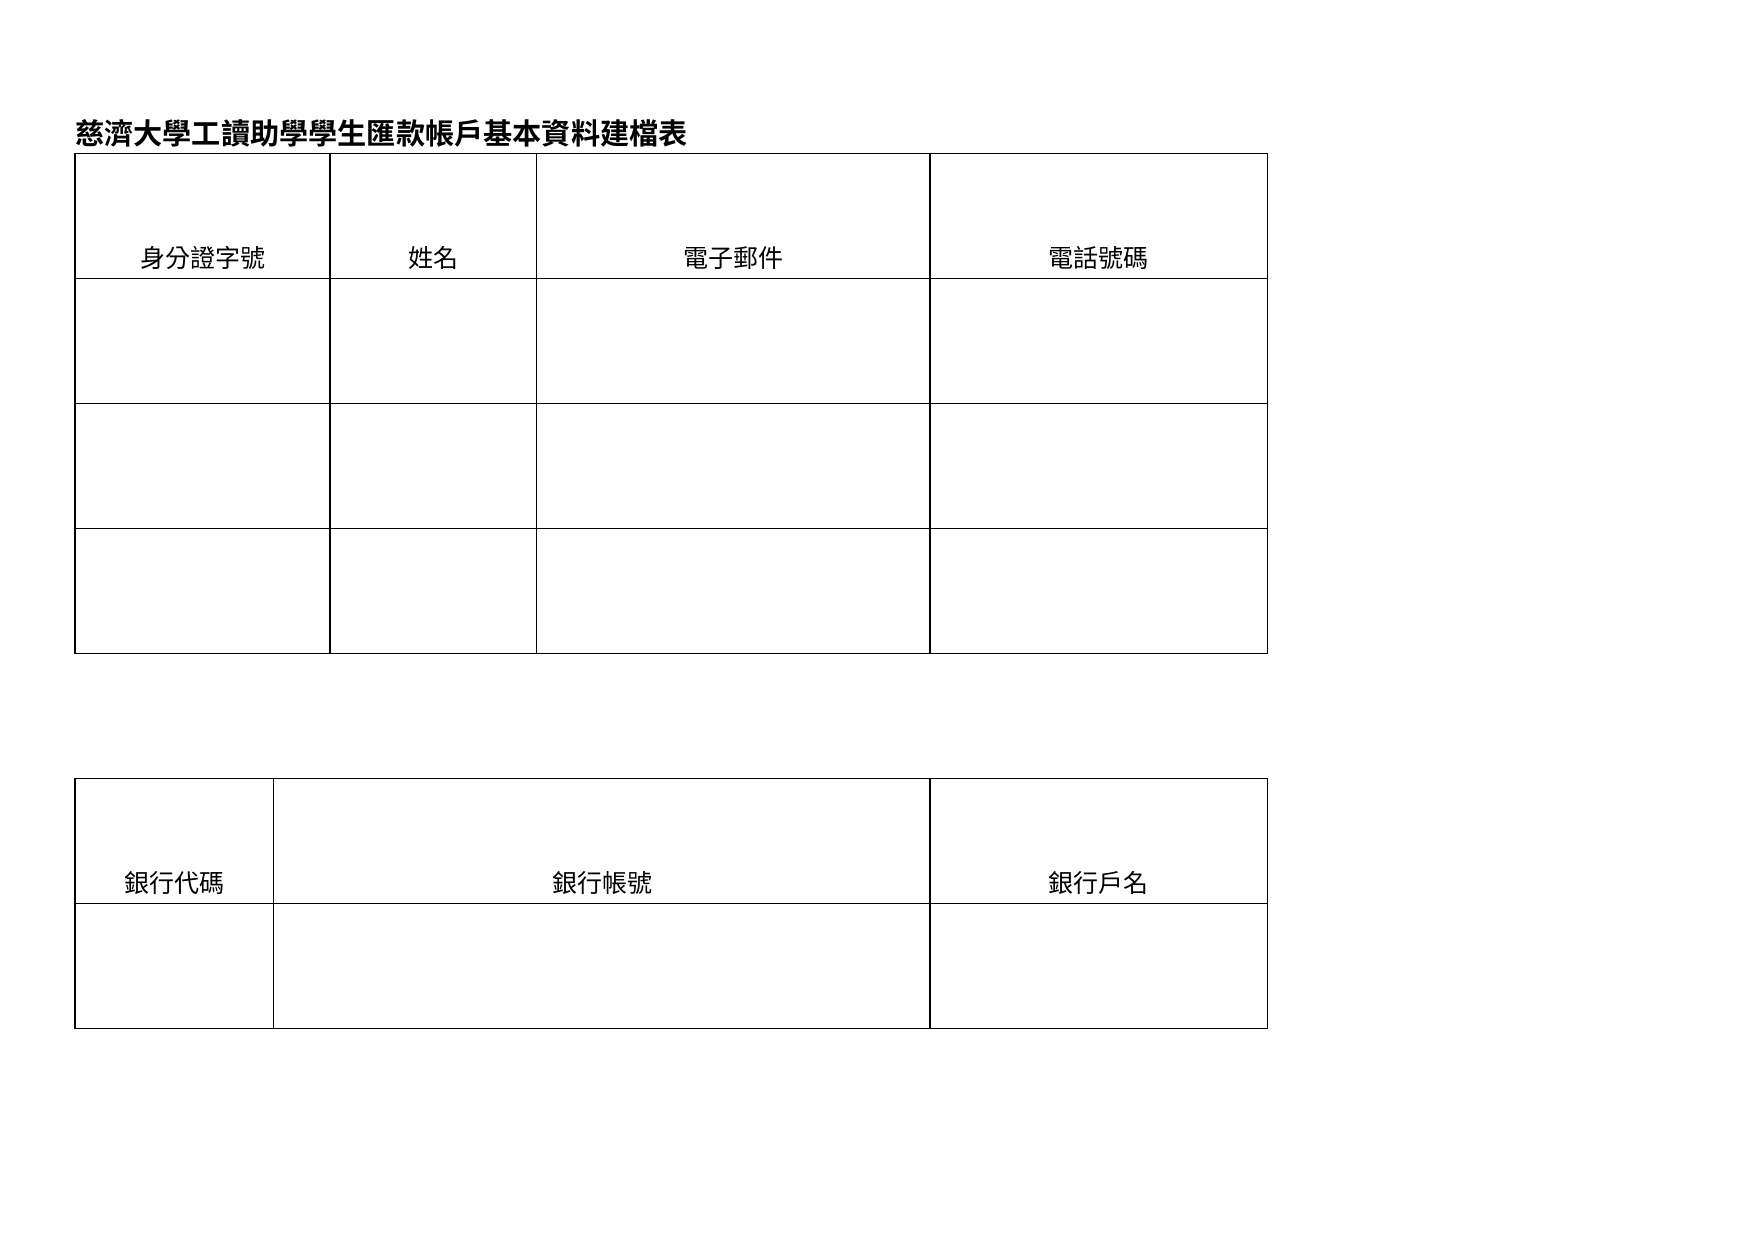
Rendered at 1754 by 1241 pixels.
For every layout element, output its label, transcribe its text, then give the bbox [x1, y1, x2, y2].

table_cell [331, 279, 536, 403]
table_header 電話號碼 [931, 154, 1267, 278]
table_cell [274, 904, 929, 1028]
table_cell [76, 404, 329, 528]
table_cell [76, 529, 329, 653]
table_cell [931, 529, 1267, 653]
table_header 身分證字號 [76, 154, 329, 278]
table_cell [331, 529, 536, 653]
table_cell [537, 529, 929, 653]
table_header 銀行戶名 [931, 779, 1267, 903]
table_cell [76, 904, 273, 1028]
table_header 銀行帳號 [274, 779, 929, 903]
table_cell [331, 404, 536, 528]
table_header 銀行代碼 [76, 779, 273, 903]
table_header 姓名 [331, 154, 536, 278]
table_cell [931, 279, 1267, 403]
table_cell [931, 404, 1267, 528]
table_cell [76, 279, 329, 403]
table_cell [537, 404, 929, 528]
text 慈濟大學工讀助學學生匯款帳戶基本資料建檔表 [75, 90, 1679, 153]
table_cell [537, 279, 929, 403]
table_cell [931, 904, 1267, 1028]
table_header 電子郵件 [537, 154, 929, 278]
